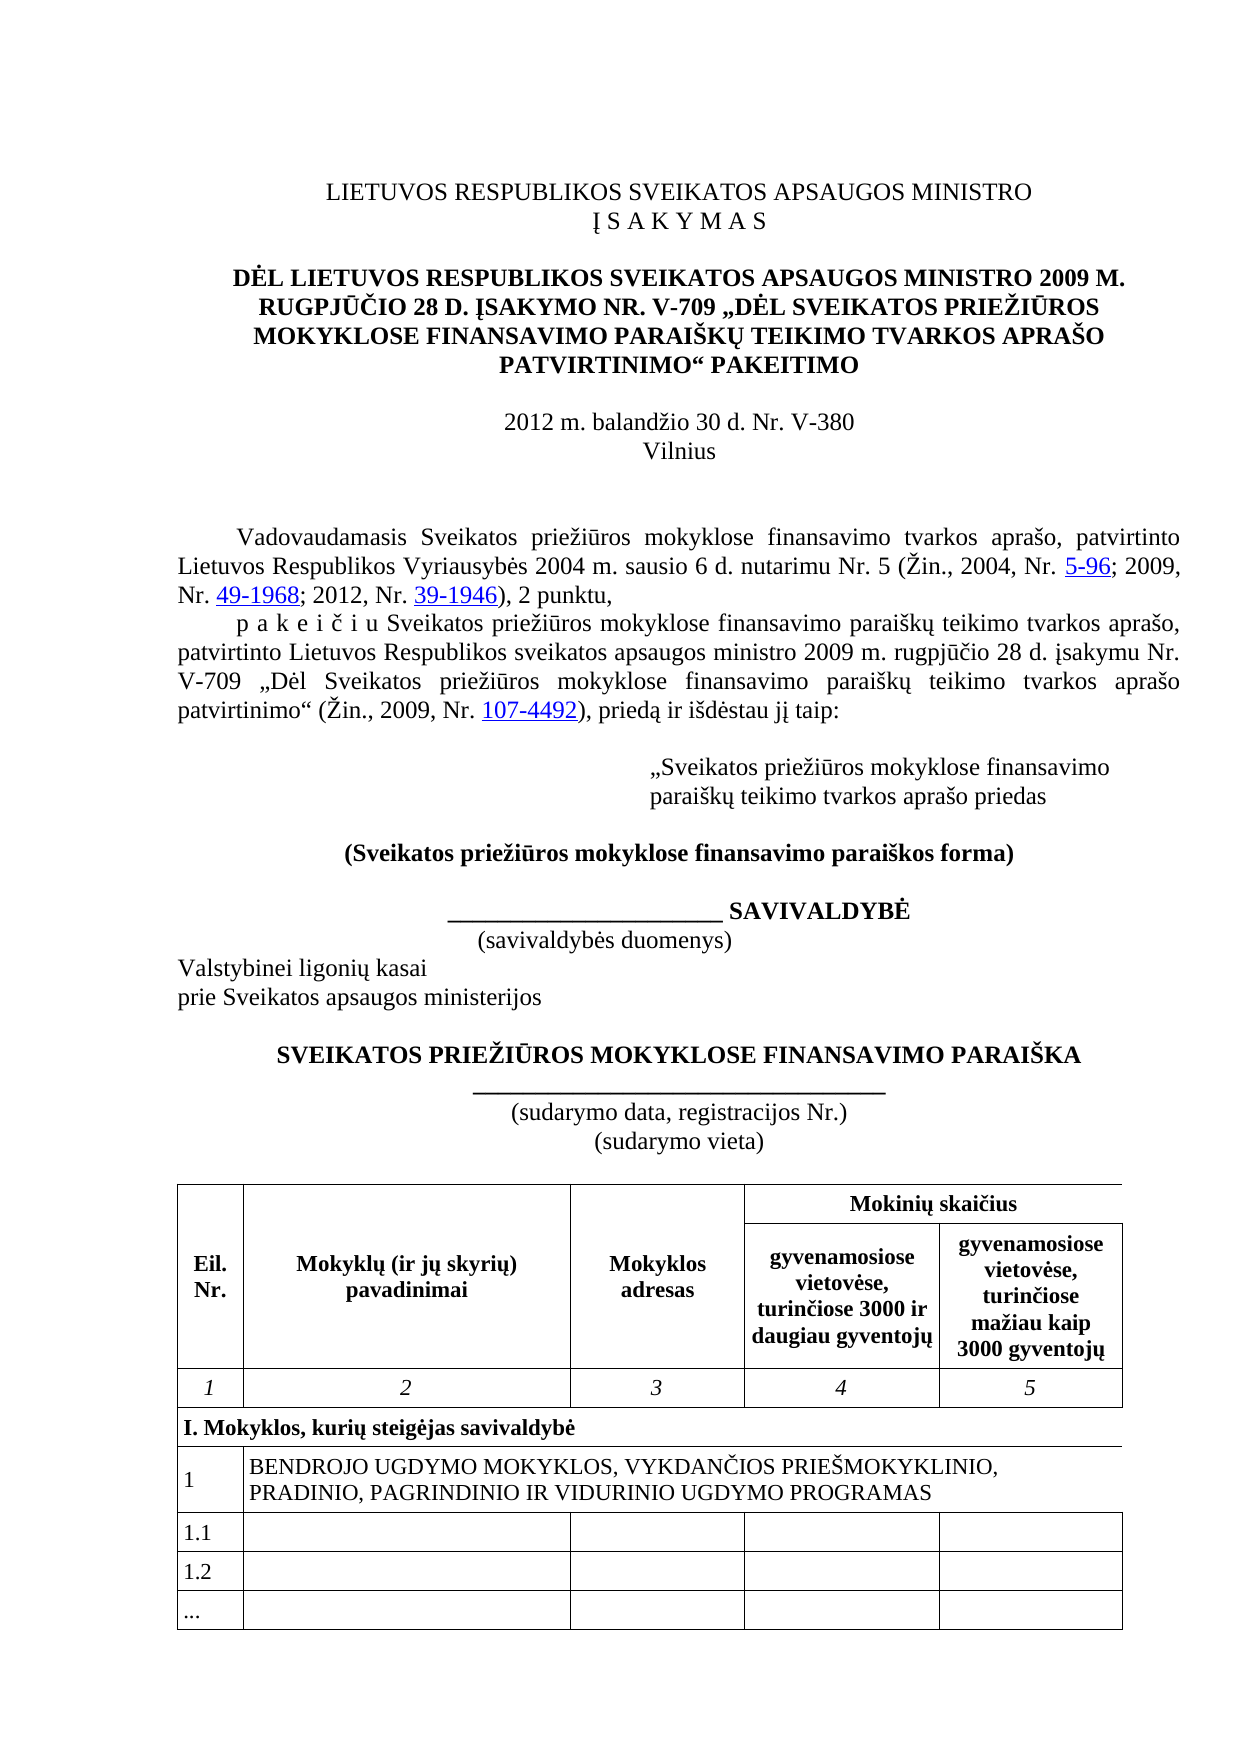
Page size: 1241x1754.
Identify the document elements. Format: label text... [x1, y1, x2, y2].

table_cell [571, 1591, 744, 1629]
text Vilnius [177, 436, 1181, 465]
table_header Mokyklų (ir jų skyrių) pavadinimai [244, 1185, 570, 1367]
table_cell gyvenamosiose vietovėse, turinčiose 3000 ir daugiau gyventojų [745, 1224, 939, 1367]
table_cell 2 [244, 1369, 570, 1407]
table_header Eil. Nr. [178, 1185, 243, 1367]
text 2012 m. balandžio 30 d. Nr. V-380 [177, 407, 1181, 436]
table_cell [244, 1552, 570, 1590]
table_cell [745, 1591, 939, 1629]
table_cell [745, 1513, 939, 1551]
table_cell [571, 1552, 744, 1590]
table_cell 5 [940, 1369, 1122, 1407]
table_cell 3 [571, 1369, 744, 1407]
text (savivaldybės duomenys) [177, 925, 1181, 953]
text Į S A K Y M A S [177, 206, 1181, 235]
table_cell 1 [178, 1447, 243, 1512]
table_cell I. Mokyklos, kurių steigėjas savivaldybė [178, 1408, 1122, 1446]
table_cell 1.1 [178, 1513, 243, 1551]
table_cell [745, 1552, 939, 1590]
text _________________________________ [177, 1068, 1181, 1097]
table_cell [940, 1513, 1122, 1551]
text prie Sveikatos apsaugos ministerijos [177, 982, 1181, 1011]
table_cell 1 [178, 1369, 243, 1407]
table_header Mokinių skaičius [745, 1185, 1122, 1223]
text Valstybinei ligonių kasai [177, 953, 1181, 982]
table_cell [940, 1552, 1122, 1590]
table_cell gyvenamosiose vietovėse, turinčiose mažiau kaip 3000 gyventojų [940, 1224, 1122, 1367]
table_cell 4 [745, 1369, 939, 1407]
table_header Mokyklos adresas [571, 1185, 744, 1367]
table_cell BENDROJO UGDYMO MOKYKLOS, VYKDANČIOS PRIEŠMOKYKLINIO, PRADINIO, PAGRINDINIO IR VIDURINIO UGDYMO PROGRAMAS [244, 1447, 1122, 1512]
table_cell [244, 1591, 570, 1629]
text p a k e i č i u Sveikatos priežiūros mokyklose finansavimo paraiškų teikimo tvarkos aprašo, patvirtinto Lietuvos Respublikos sveikatos apsaugos ministro 2009 m. rugpjūčio 28 d. įsakymu Nr. V-709 „Dėl Sveikatos priežiūros mokyklose finansavimo paraiškų teikimo tvarkos aprašo patvirtinimo“ (Žin., 2009, Nr. 107-4492), priedą ir išdėstau jį taip: [177, 608, 1181, 723]
table_cell [571, 1513, 744, 1551]
table_cell [244, 1513, 570, 1551]
table_cell ... [178, 1591, 243, 1629]
text „Sveikatos priežiūros mokyklose finansavimo paraiškų teikimo tvarkos aprašo priedas [649, 752, 1181, 810]
table_cell 1.2 [178, 1552, 243, 1590]
text ______________________ SAVIVALDYBĖ [177, 896, 1181, 925]
text LIETUVOS RESPUBLIKOS SVEIKATOS APSAUGOS MINISTRO [177, 177, 1181, 206]
text (Sveikatos priežiūros mokyklose finansavimo paraiškos forma) [177, 838, 1181, 867]
table_cell [940, 1591, 1122, 1629]
text (sudarymo data, registracijos Nr.) [177, 1097, 1181, 1126]
text (sudarymo vieta) [177, 1126, 1181, 1155]
text SVEIKATOS PRIEŽIŪROS MOKYKLOSE FINANSAVIMO PARAIŠKA [177, 1040, 1181, 1068]
text Vadovaudamasis Sveikatos priežiūros mokyklose finansavimo tvarkos aprašo, patvirtinto Lietuvos Respublikos Vyriausybės 2004 m. sausio 6 d. nutarimu Nr. 5 (Žin., 2004, Nr. 5-96; 2009, Nr. 49-1968; 2012, Nr. 39-1946), 2 punktu, [177, 522, 1181, 608]
text DĖL LIETUVOS RESPUBLIKOS SVEIKATOS APSAUGOS MINISTRO 2009 M. RUGPJŪČIO 28 D. ĮSAKYMO Nr. V-709 „DĖL SVEIKATOS PRIEŽIŪROS MOKYKLOSE FINANSAVIMO PARAIŠKŲ TEIKIMO TVARKOS APRAŠO PATVIRTINIMO“ PAKEITIMO [177, 263, 1181, 378]
